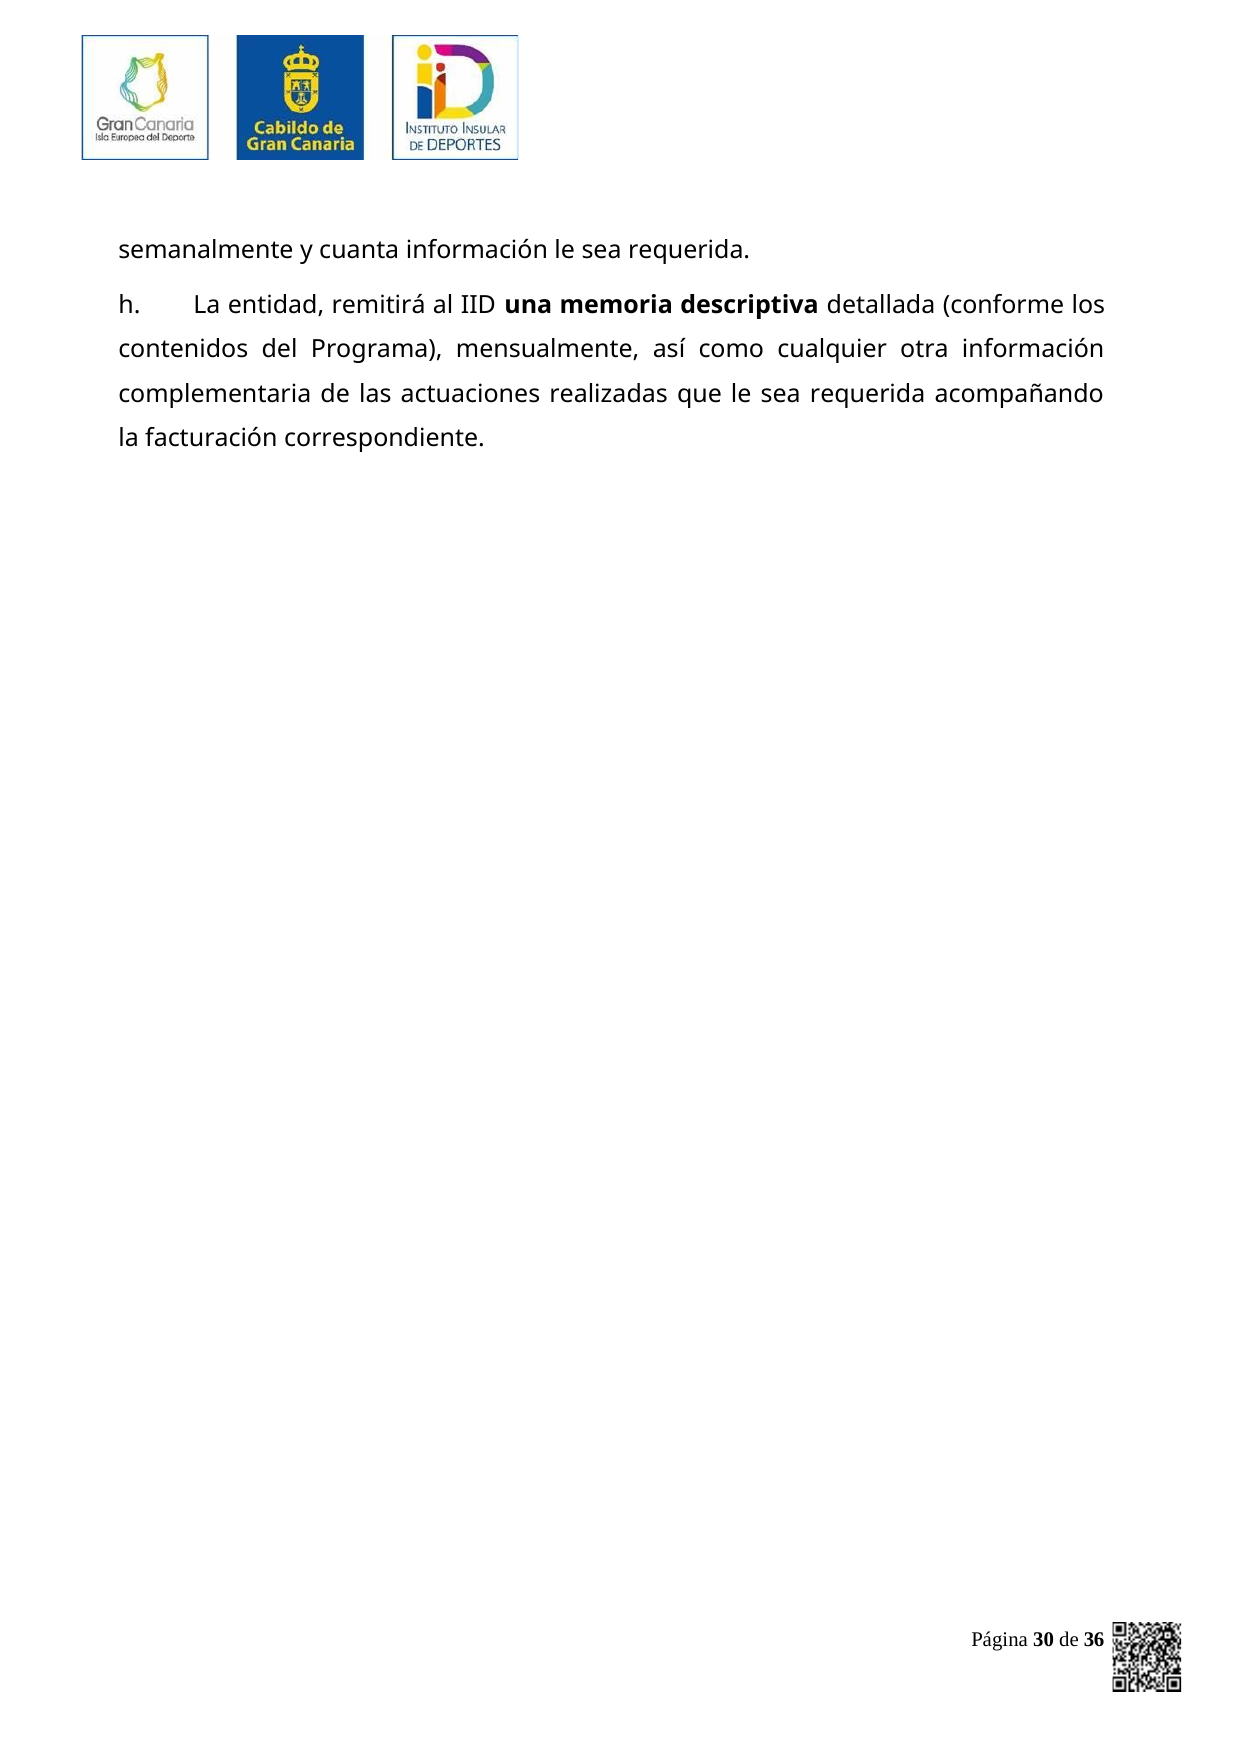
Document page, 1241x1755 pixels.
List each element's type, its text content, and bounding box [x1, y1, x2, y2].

list semanalmente y cuanta información le sea requerida. [118, 232, 1105, 266]
list La entidad, remitirá al IID una memoria descriptiva detallada (conforme los contenidos del Programa), mensualmente, así como cualquier otra información complementaria de las actuaciones realizadas que le sea requerida acompañando la facturación correspondiente. [118, 287, 1105, 454]
